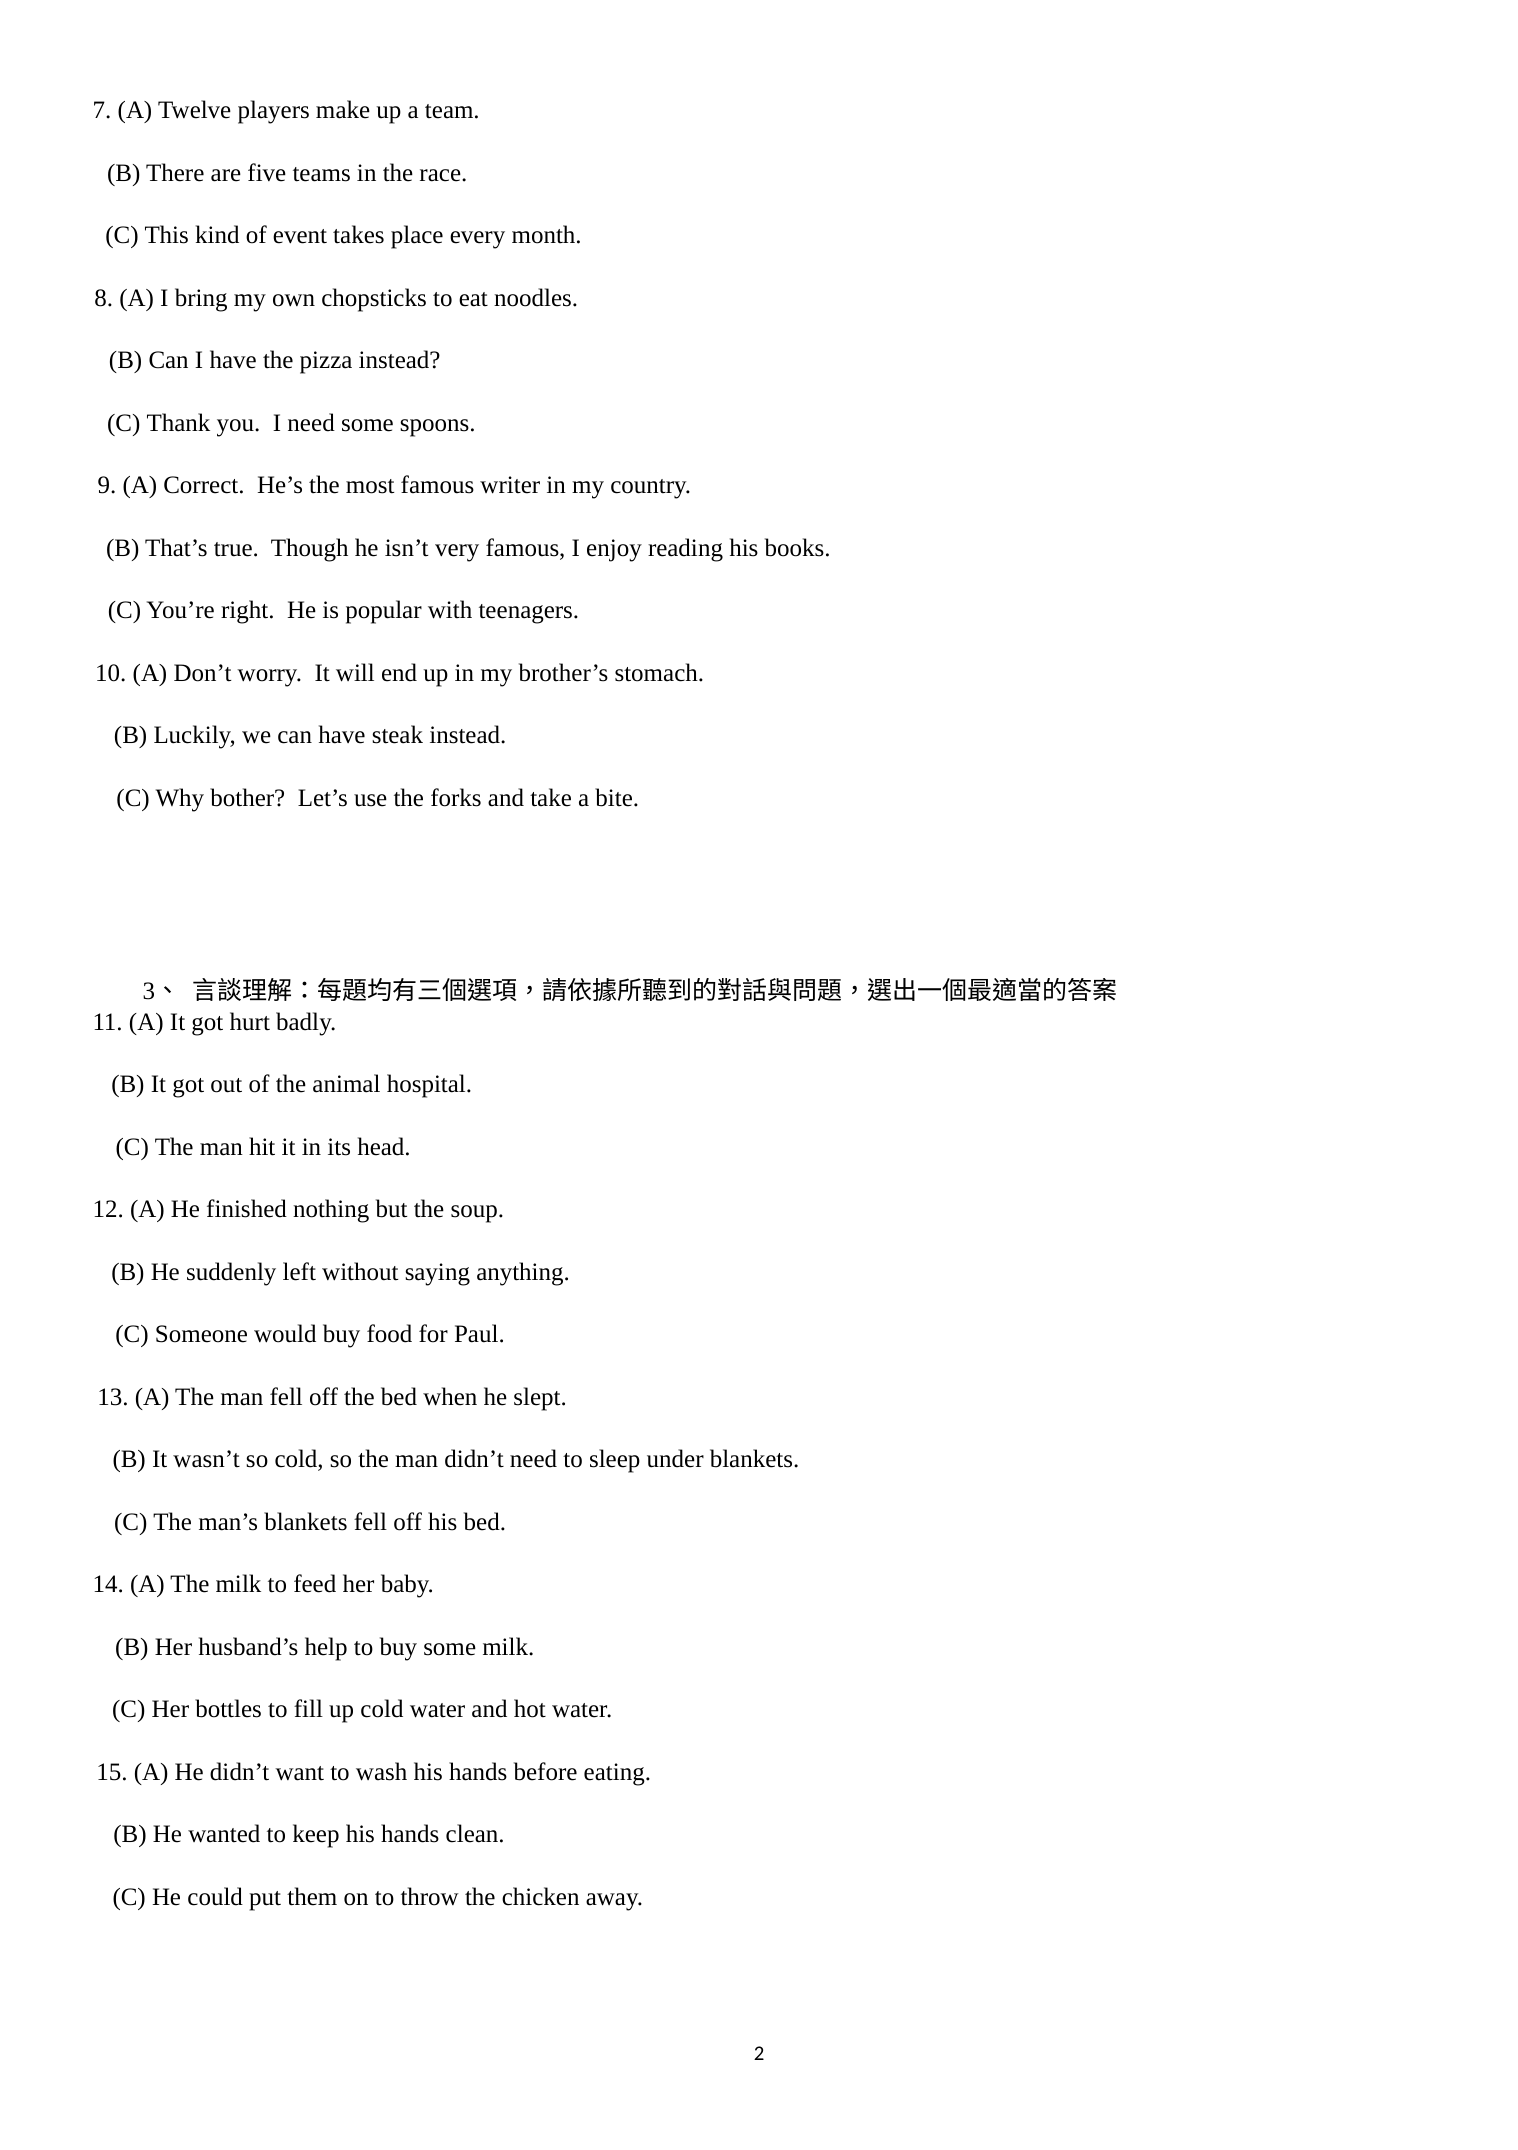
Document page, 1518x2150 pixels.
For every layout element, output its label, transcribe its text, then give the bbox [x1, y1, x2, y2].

text 12. (A) He finished nothing but the soup. [92, 1194, 1426, 1257]
text (C) Thank you. I need some spoons. [92, 408, 1426, 471]
text (B) He wanted to keep his hands clean. [92, 1819, 1426, 1882]
text 14. (A) The milk to feed her baby. [92, 1569, 1426, 1632]
text 11. (A) It got hurt badly. [92, 1007, 1426, 1069]
text (B) It wasn’t so cold, so the man didn’t need to sleep under blankets. (C) The man’s blankets fell off his bed. [92, 1444, 1426, 1569]
text 10. (A) Don’t worry. It will end up in my brother’s stomach. (B) Luckily, we can have steak instead. (C) Why bother? Let’s use the forks and take a bite. [92, 658, 1426, 846]
text 13. (A) The man fell off the bed when he slept. [92, 1382, 1426, 1444]
list 言談理解：每題均有三個選項，請依據所聽到的對話與問題，選出一個最適當的答案 [142, 971, 1426, 1007]
text (B) Can I have the pizza instead? [92, 346, 1426, 408]
text 7. (A) Twelve players make up a team. [92, 96, 1426, 158]
text (C) The man hit it in its head. [92, 1132, 1426, 1194]
text (B) It got out of the animal hospital. [92, 1069, 1426, 1132]
text (B) He suddenly left without saying anything. [92, 1257, 1426, 1319]
text (C) He could put them on to throw the chicken away. [92, 1882, 1426, 1944]
text 8. (A) I bring my own chopsticks to eat noodles. [92, 283, 1426, 346]
text (C) Someone would buy food for Paul. [92, 1319, 1426, 1382]
text (C) This kind of event takes place every month. [92, 221, 1426, 283]
text 9. (A) Correct. He’s the most famous writer in my country. (B) That’s true. Though he isn’t very famous, I enjoy reading his books. (C) You’re right. He is popular with teenagers. [92, 471, 1426, 658]
text (B) There are five teams in the race. [92, 158, 1426, 221]
text 15. (A) He didn’t want to wash his hands before eating. [92, 1757, 1426, 1819]
text (B) Her husband’s help to buy some milk. [92, 1632, 1426, 1694]
text (C) Her bottles to fill up cold water and hot water. [92, 1694, 1426, 1757]
